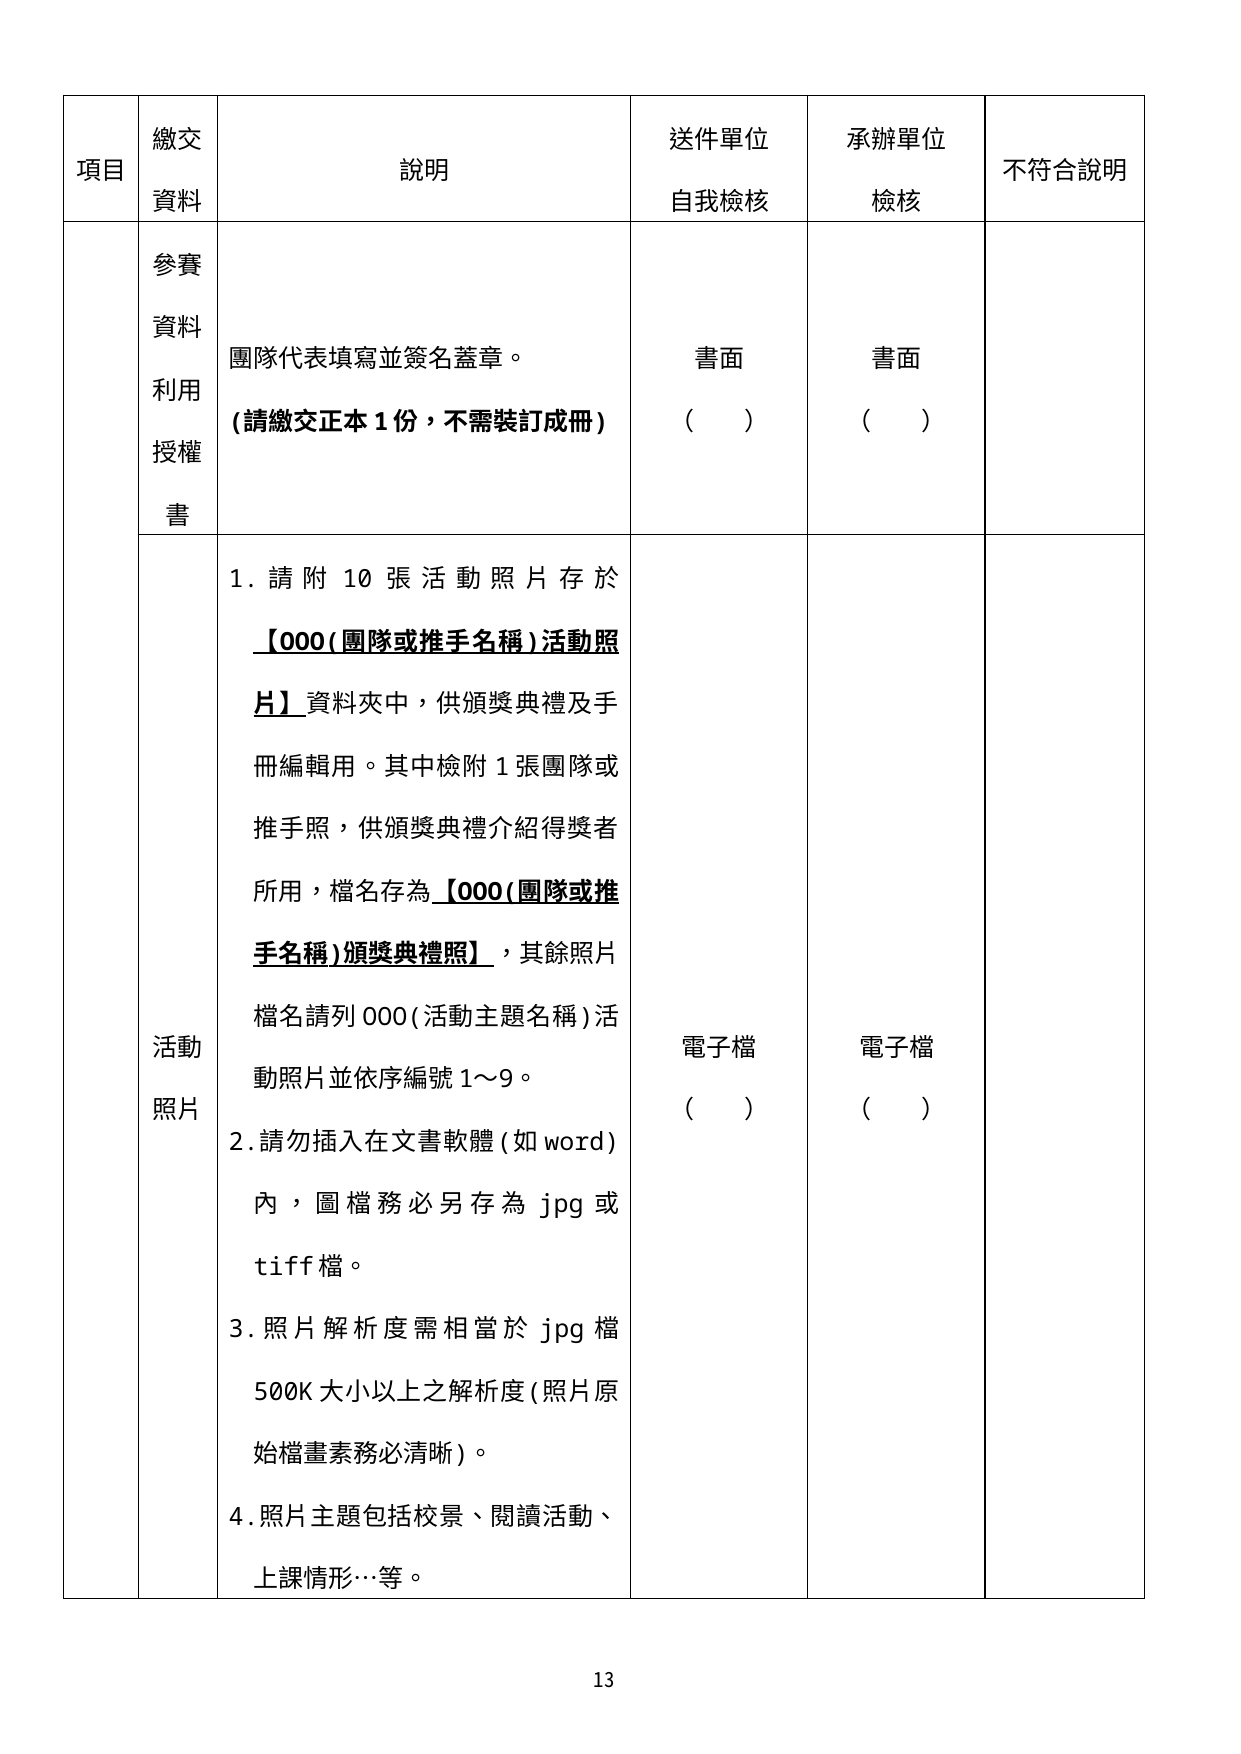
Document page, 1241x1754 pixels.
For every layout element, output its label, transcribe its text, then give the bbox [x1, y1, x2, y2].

table_cell 1.請附10張活動照片存於【ΟΟΟ(團隊或推手名稱)活動照片】資料夾中，供頒獎典禮及手冊編輯用。其中檢附1張團隊或推手照，供頒獎典禮介紹得獎者所用，檔名存為【ΟΟΟ(團隊或推手名稱)頒獎典禮照】，其餘照片檔名請列ΟΟΟ(活動主題名稱)活動照片並依序編號1～9。 2.請勿插入在文書軟體(如word)內，圖檔務必另存為jpg或tiff檔。 3.照片解析度需相當於jpg檔500K大小以上之解析度(照片原始檔畫素務必清晰)。 4.照片主題包括校景、閱讀活動、上課情形…等。 [218, 535, 630, 1598]
table_cell 電子檔 （ ） [808, 535, 984, 1598]
table_cell 參賽資料利用授權書 [139, 222, 217, 534]
table_cell [986, 222, 1144, 534]
table_header 項目 [64, 96, 138, 221]
table_cell [64, 222, 138, 1598]
table_cell 書面 （ ） [808, 222, 984, 534]
table_cell 團隊代表填寫並簽名蓋章。 (請繳交正本1份，不需裝訂成冊) [218, 222, 630, 534]
table_cell 活動照片 [139, 535, 217, 1598]
table_header 不符合說明 [986, 96, 1144, 221]
table_header 說明 [218, 96, 630, 221]
table_header 承辦單位 檢核 [808, 96, 984, 221]
table_cell [986, 535, 1144, 1598]
table_header 送件單位 自我檢核 [631, 96, 807, 221]
table_cell 電子檔 （ ） [631, 535, 807, 1598]
table_header 繳交資料 [139, 96, 217, 221]
table_cell 書面 （ ） [631, 222, 807, 534]
